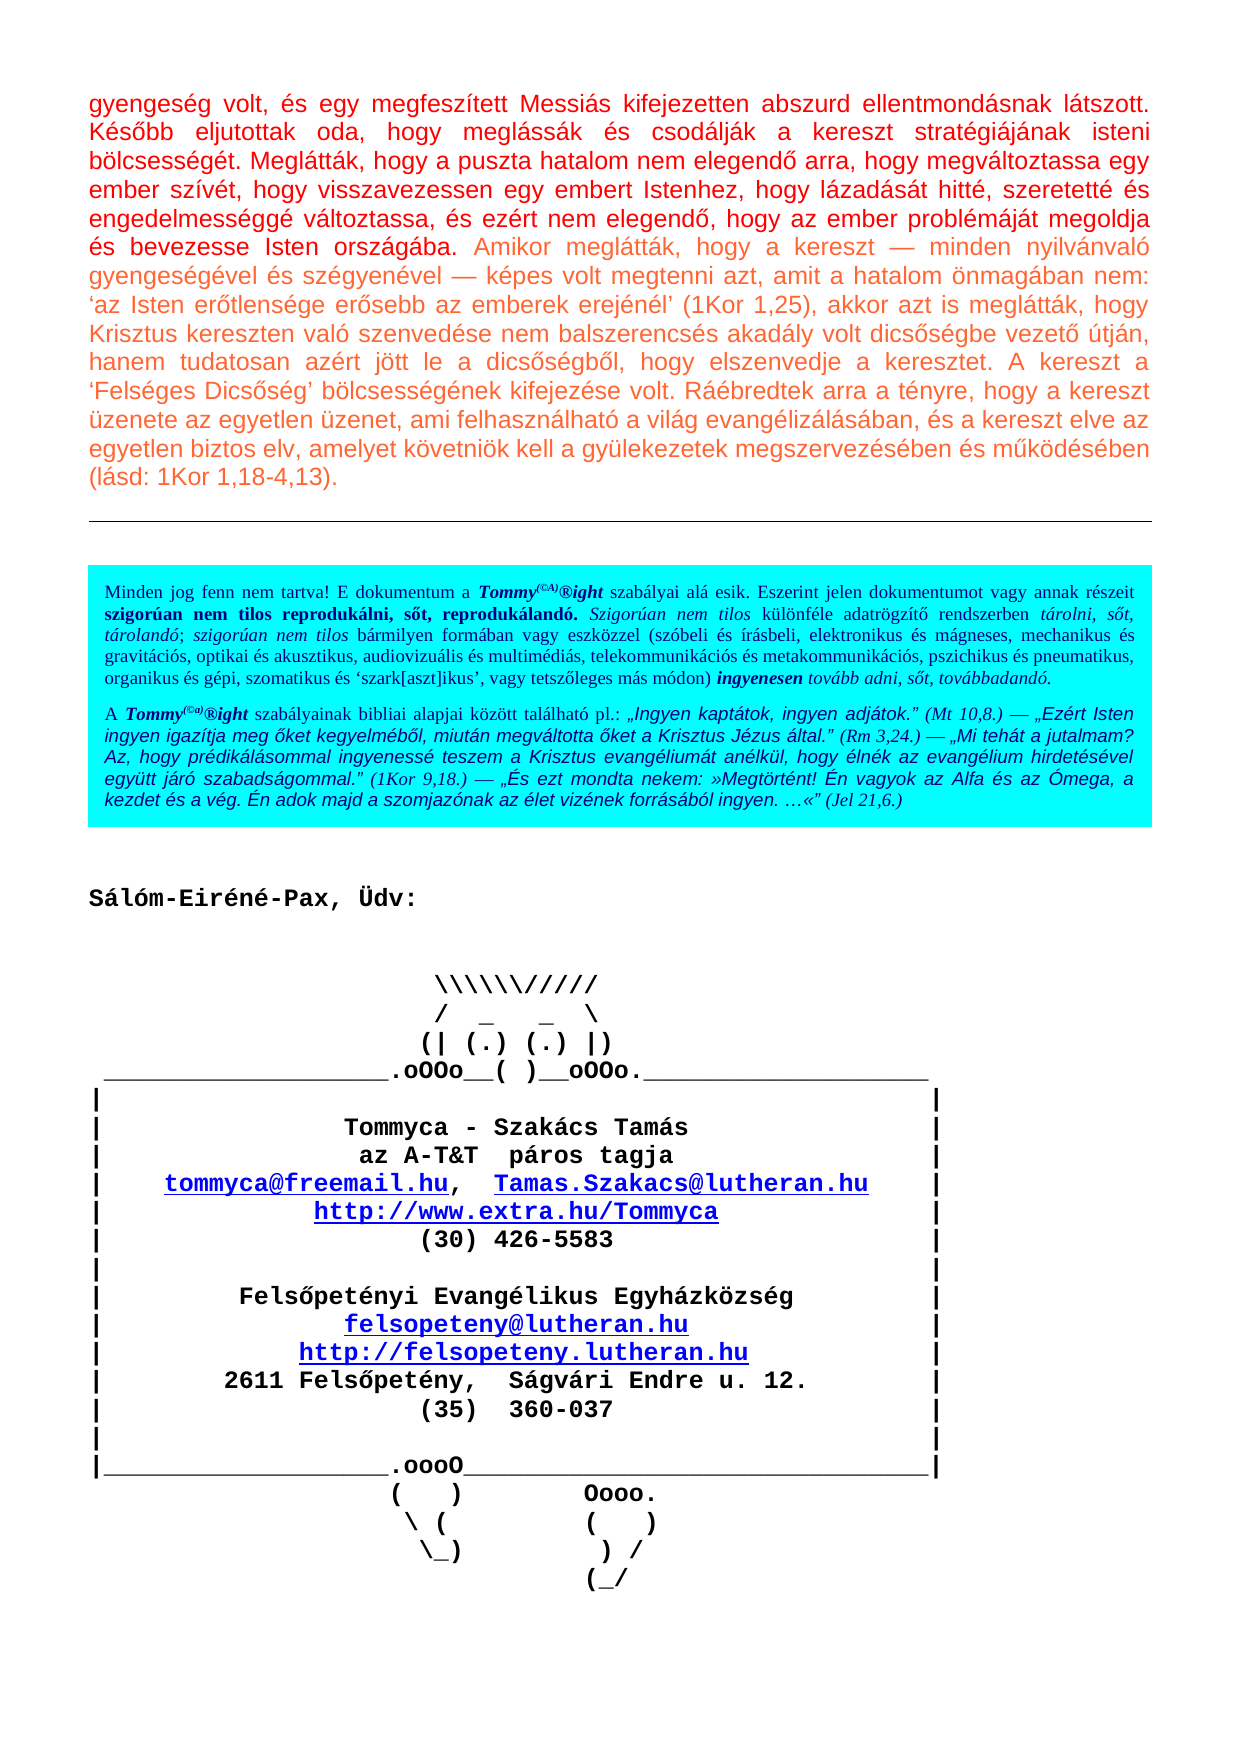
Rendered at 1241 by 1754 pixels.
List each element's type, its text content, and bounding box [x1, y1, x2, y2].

text Minden jog fenn nem tartva! E dokumentum a Tommy(©A)®ight szabályai alá esik. Eszerint jelen dokumentumot vagy annak részeit szigorúan nem tilos reprodukálni, sőt, reprodukálandó. Szigorúan nem tilos különféle adatrögzítő rendszerben tárolni, sőt, tárolandó; szigorúan nem tilos bármilyen formában vagy eszközzel (szóbeli és írásbeli, elektronikus és mágneses, mechanikus és gravitációs, optikai és akusztikus, audiovizuális és multimédiás, telekommunikációs és metakommunikációs, pszichikus és pneumatikus, organikus és gépi, szomatikus és ‘szark[aszt]ikus’, vagy tetszőleges más módon) ingyenesen tovább adni, sőt, továbbadandó. [90, 566, 1151, 687]
text Sálóm-Eiréné-Pax, Üdv: [88, 886, 1152, 914]
text gyengeség volt, és egy megfeszített Messiás kifejezetten abszurd ellentmondásnak látszott. Később eljutottak oda, hogy meglássák és csodálják a kereszt stratégiájának isteni bölcsességét. Meglátták, hogy a puszta hatalom nem elegendő arra, hogy megváltoztassa egy ember szívét, hogy visszavezessen egy embert Istenhez, hogy lázadását hitté, szeretetté és engedelmességgé változtassa, és ezért nem elegendő, hogy az ember problémáját megoldja és bevezesse Isten országába. Amikor meglátták, hogy a kereszt — minden nyilvánvaló gyengeségével és szégyenével — képes volt megtenni azt, amit a hatalom önmagában nem: ‘az Isten erőtlensége erősebb az emberek erejénél’ (1Kor 1,25), akkor azt is meglátták, hogy Krisztus kereszten való szenvedése nem balszerencsés akadály volt dicsőségbe vezető útján, hanem tudatosan azért jött le a dicsőségből, hogy elszenvedje a keresztet. A kereszt a ‘Felséges Dicsőség’ bölcsességének kifejezése volt. Ráébredtek arra a tényre, hogy a kereszt üzenete az egyetlen üzenet, ami felhasználható a világ evangélizálásában, és a kereszt elve az egyetlen biztos elv, amelyet követniök kell a gyülekezetek megszervezésében és működésében (lásd: 1Kor 1,18-4,13). [88, 88, 1152, 491]
text A Tommy(©a)®ight szabályainak bibliai alapjai között található pl.: „Ingyen kaptátok, ingyen adjátok.” (Mt 10,8.) ― „Ezért Isten ingyen igazítja meg őket kegyelméből, miután megváltotta őket a Krisztus Jézus által.” (Rm 3,24.) ― „Mi tehát a jutalmam? Az, hogy prédikálásommal ingyenessé teszem a Krisztus evangéliumát anélkül, hogy élnék az evangélium hirdetésével együtt járó szabadságommal.” (1Kor 9,18.) ― „És ezt mondta nekem: »Megtörtént! Én vagyok az Alfa és az Ómega, a kezdet és a vég. Én adok majd a szomjazónak az élet vizének forrásából ingyen. …«” (Jel 21,6.) [90, 687, 1151, 826]
text \\\\\\///// / _ _ \ (| (.) (.) |) ___________________.oOOo__( )__oOOo.___________________ | | | Tommyca - Szakács Tamás | | az A-T&T páros tagja | | tommyca@freemail.hu, Tamas.Szakacs@lutheran.hu | | http://www.extra.hu/Tommyca | | (30) 426-5583 | | | | Felsőpetényi Evangélikus Egyházközség | | felsopeteny@lutheran.hu | | http://felsopeteny.lutheran.hu | | 2611 Felsőpetény, Ságvári Endre u. 12. | | (35) 360-037 | | | |___________________.oooO_______________________________| ( ) Oooo. \ ( ( ) \_) ) / (_/ [88, 973, 1152, 1594]
